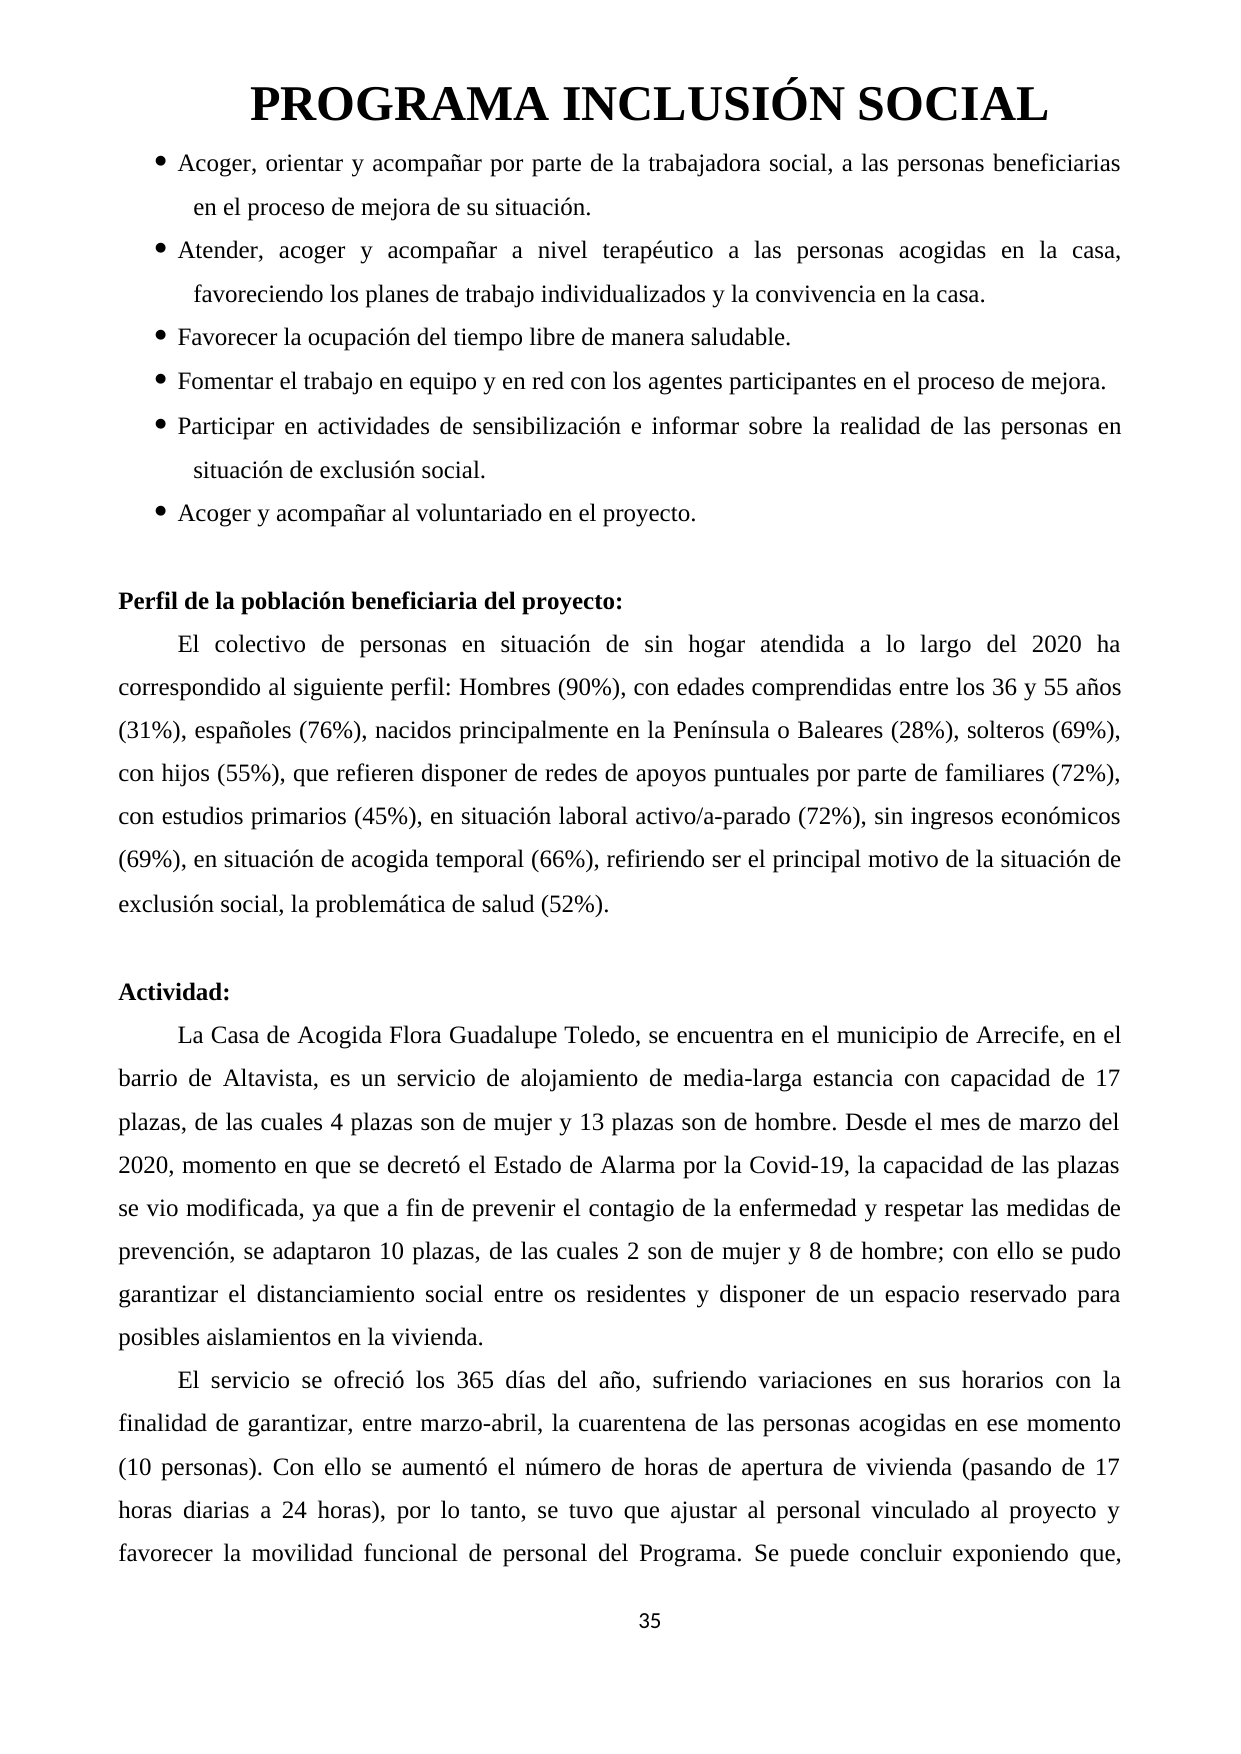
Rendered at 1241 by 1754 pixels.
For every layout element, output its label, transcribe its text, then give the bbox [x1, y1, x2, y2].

text Actividad: [118, 977, 1122, 1006]
text La Casa de Acogida Flora Guadalupe Toledo, se encuentra en el municipio de Arrecife, en el barrio de Altavista, es un servicio de alojamiento de media-larga estancia con capacidad de 17 plazas, de las cuales 4 plazas son de mujer y 13 plazas son de hombre. Desde el mes de marzo del 2020, momento en que se decretó el Estado de Alarma por la Covid-19, la capacidad de las plazas se vio modificada, ya que a fin de prevenir el contagio de la enfermedad y respetar las medidas de prevención, se adaptaron 10 plazas, de las cuales 2 son de mujer y 8 de hombre; con ello se pudo garantizar el distanciamiento social entre os residentes y disponer de un espacio reservado para posibles aislamientos en la vivienda. [118, 1020, 1122, 1351]
text El servicio se ofreció los 365 días del año, sufriendo variaciones en sus horarios con la finalidad de garantizar, entre marzo-abril, la cuarentena de las personas acogidas en ese momento (10 personas). Con ello se aumentó el número de horas de apertura de vivienda (pasando de 17 horas diarias a 24 horas), por lo tanto, se tuvo que ajustar al personal vinculado al proyecto y favorecer la movilidad funcional de personal del Programa. Se puede concluir exponiendo que, [118, 1365, 1122, 1567]
text Perfil de la población beneficiaria del proyecto: [118, 586, 1122, 614]
list Fomentar el trabajo en equipo y en red con los agentes participantes en el proceso de mejora. [156, 366, 1122, 396]
list Favorecer la ocupación del tiempo libre de manera saludable. [156, 322, 1122, 352]
text El colectivo de personas en situación de sin hogar atendida a lo largo del 2020 ha correspondido al siguiente perfil: Hombres (90%), con edades comprendidas entre los 36 y 55 años (31%), españoles (76%), nacidos principalmente en la Península o Baleares (28%), solteros (69%), con hijos (55%), que refieren disponer de redes de apoyos puntuales por parte de familiares (72%), con estudios primarios (45%), en situación laboral activo/a-parado (72%), sin ingresos económicos (69%), en situación de acogida temporal (66%), refiriendo ser el principal motivo de la situación de exclusión social, la problemática de salud (52%). [118, 629, 1122, 919]
list Atender, acoger y acompañar a nivel terapéutico a las personas acogidas en la casa, favoreciendo los planes de trabajo individualizados y la convivencia en la casa. [156, 235, 1122, 308]
list Acoger, orientar y acompañar por parte de la trabajadora social, a las personas beneficiarias en el proceso de mejora de su situación. [156, 148, 1122, 220]
list Acoger y acompañar al voluntariado en el proyecto. [156, 498, 1122, 528]
list Participar en actividades de sensibilización e informar sobre la realidad de las personas en situación de exclusión social. [156, 411, 1122, 484]
